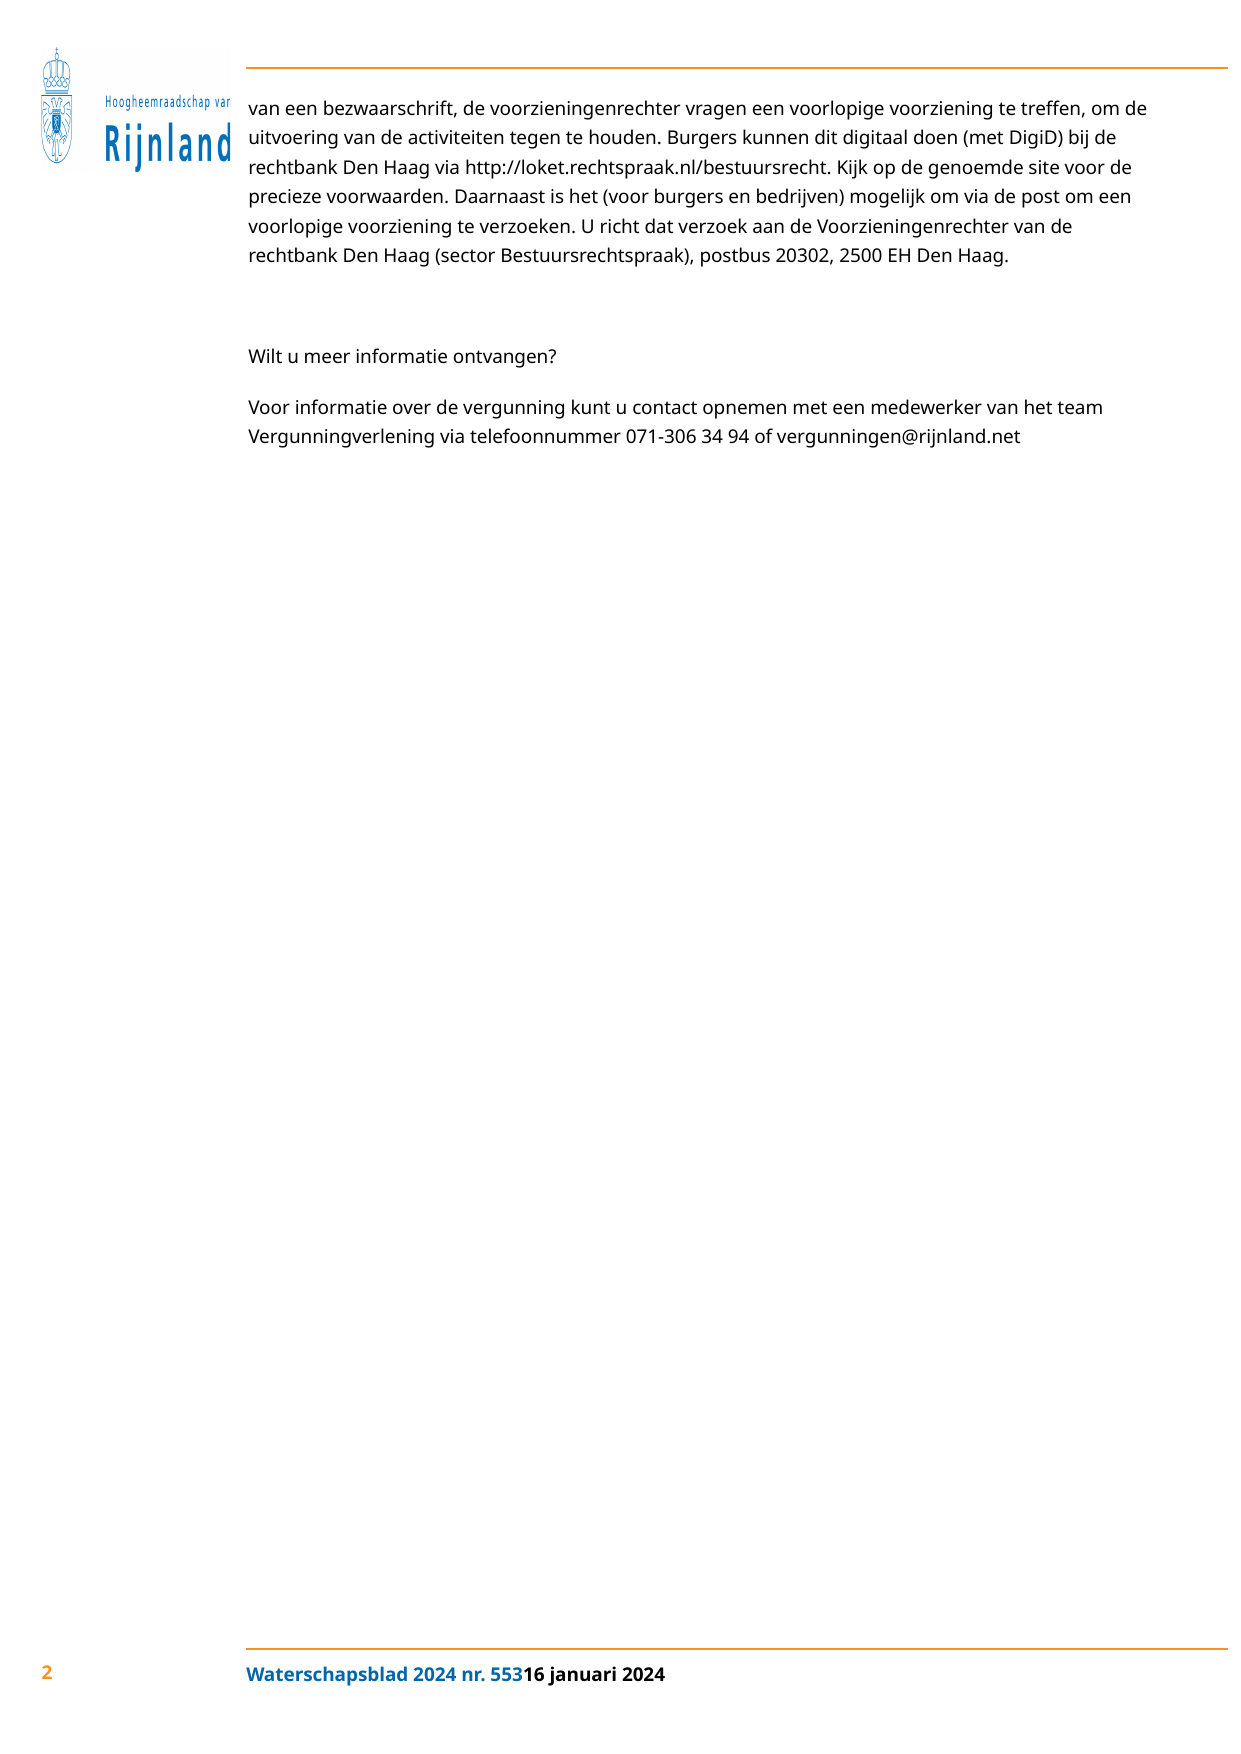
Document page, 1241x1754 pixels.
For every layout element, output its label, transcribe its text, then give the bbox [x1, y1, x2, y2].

text Wilt u meer informatie ontvangen? [248, 343, 1152, 369]
text van een bezwaarschrift, de voorzieningenrechter vragen een voorlopige voorziening te treffen, om de uitvoering van de activiteiten tegen te houden. Burgers kunnen dit digitaal doen (met DigiD) bij de rechtbank Den Haag via http://loket.rechtspraak.nl/bestuursrecht. Kijk op de genoemde site voor de precieze voorwaarden. Daarnaast is het (voor burgers en bedrijven) mogelijk om via de post om een voorlopige voorziening te verzoeken. U richt dat verzoek aan de Voorzieningenrechter van de rechtbank Den Haag (sector Bestuursrechtspraak), postbus 20302, 2500 EH Den Haag. [248, 95, 1152, 268]
picture [41, 47, 231, 172]
text Voor informatie over de vergunning kunt u contact opnemen met een medewerker van het team Vergunningverlening via telefoonnummer 071-306 34 94 of vergunningen@rijnland.net [248, 394, 1152, 449]
